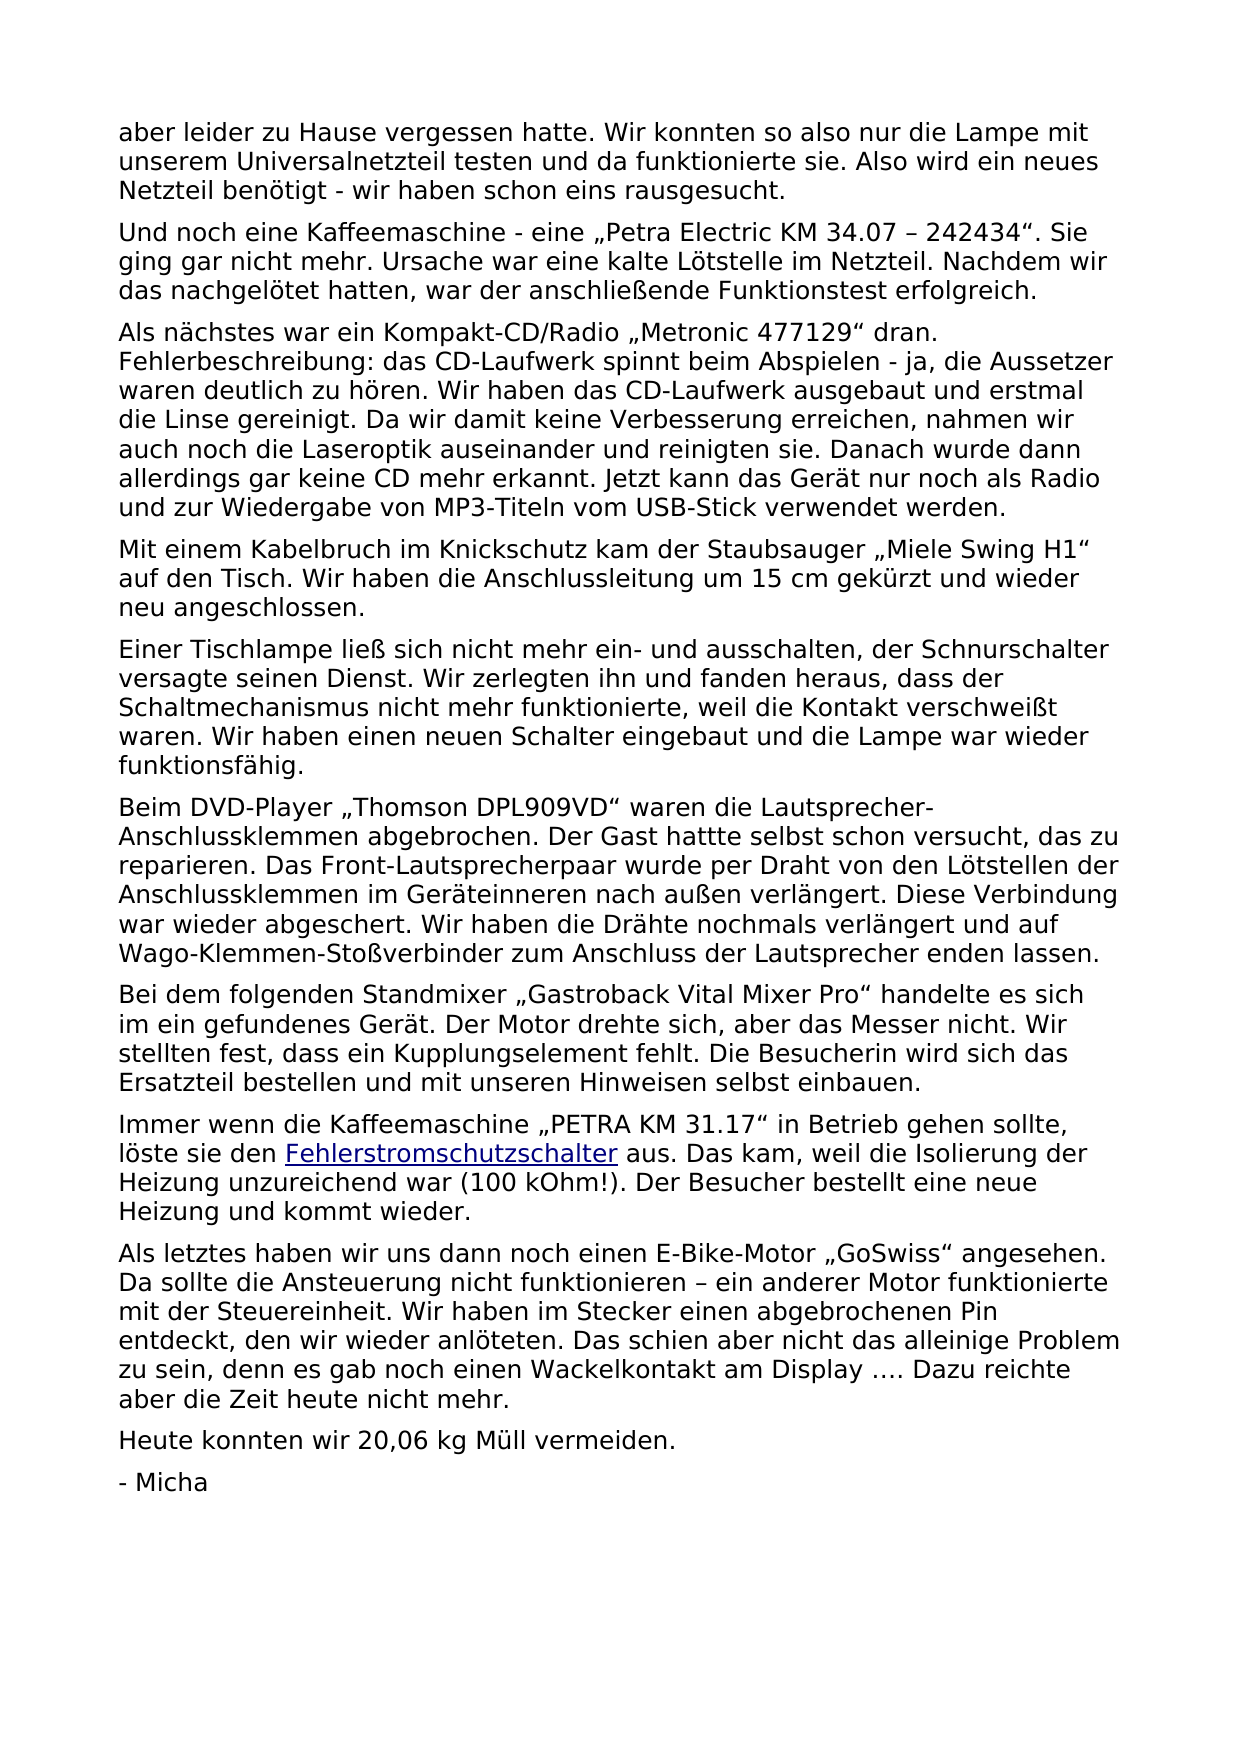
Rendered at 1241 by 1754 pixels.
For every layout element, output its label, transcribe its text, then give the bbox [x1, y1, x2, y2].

text Als letztes haben wir uns dann noch einen E-Bike-Motor „GoSwiss“ angesehen. Da sollte die Ansteuerung nicht funktionieren – ein anderer Motor funktionierte mit der Steuereinheit. Wir haben im Stecker einen abgebrochenen Pin entdeckt, den wir wieder anlöteten. Das schien aber nicht das alleinige Problem zu sein, denn es gab noch einen Wackelkontakt am Display …. Dazu reichte aber die Zeit heute nicht mehr. [118, 1239, 1122, 1414]
text Mit einem Kabelbruch im Knickschutz kam der Staubsauger „Miele Swing H1“ auf den Tisch. Wir haben die Anschlussleitung um 15 cm gekürzt und wieder neu angeschlossen. [118, 535, 1122, 622]
text Immer wenn die Kaffeemaschine „PETRA KM 31.17“ in Betrieb gehen sollte, löste sie den Fehlerstromschutzschalter aus. Das kam, weil die Isolierung der Heizung unzureichend war (100 kOhm!). Der Besucher bestellt eine neue Heizung und kommt wieder. [118, 1110, 1122, 1226]
text - Micha [118, 1468, 1122, 1497]
text Bei dem folgenden Standmixer „Gastroback Vital Mixer Pro“ handelte es sich im ein gefundenes Gerät. Der Motor drehte sich, aber das Messer nicht. Wir stellten fest, dass ein Kupplungselement fehlt. Die Besucherin wird sich das Ersatzteil bestellen und mit unseren Hinweisen selbst einbauen. [118, 981, 1122, 1097]
text Beim DVD-Player „Thomson DPL909VD“ waren die Lautsprecher-Anschlussklemmen abgebrochen. Der Gast hattte selbst schon versucht, das zu reparieren. Das Front-Lautsprecherpaar wurde per Draht von den Lötstellen der Anschlussklemmen im Geräteinneren nach außen verlängert. Diese Verbindung war wieder abgeschert. Wir haben die Drähte nochmals verlängert und auf Wago-Klemmen-Stoßverbinder zum Anschluss der Lautsprecher enden lassen. [118, 793, 1122, 968]
text Als nächstes war ein Kompakt-CD/Radio „Metronic 477129“ dran. Fehlerbeschreibung: das CD-Laufwerk spinnt beim Abspielen - ja, die Aussetzer waren deutlich zu hören. Wir haben das CD-Laufwerk ausgebaut und erstmal die Linse gereinigt. Da wir damit keine Verbesserung erreichen, nahmen wir auch noch die Laseroptik auseinander und reinigten sie. Danach wurde dann allerdings gar keine CD mehr erkannt. Jetzt kann das Gerät nur noch als Radio und zur Wiedergabe von MP3-Titeln vom USB-Stick verwendet werden. [118, 318, 1122, 522]
text Heute konnten wir 20,06 kg Müll vermeiden. [118, 1426, 1122, 1456]
text aber leider zu Hause vergessen hatte. Wir konnten so also nur die Lampe mit unserem Universalnetzteil testen und da funktionierte sie. Also wird ein neues Netzteil benötigt - wir haben schon eins rausgesucht. [118, 118, 1122, 206]
text Einer Tischlampe ließ sich nicht mehr ein- und ausschalten, der Schnurschalter versagte seinen Dienst. Wir zerlegten ihn und fanden heraus, dass der Schaltmechanismus nicht mehr funktionierte, weil die Kontakt verschweißt waren. Wir haben einen neuen Schalter eingebaut und die Lampe war wieder funktionsfähig. [118, 635, 1122, 781]
text Und noch eine Kaffeemaschine - eine „Petra Electric KM 34.07 – 242434“. Sie ging gar nicht mehr. Ursache war eine kalte Lötstelle im Netzteil. Nachdem wir das nachgelötet hatten, war der anschließende Funktionstest erfolgreich. [118, 218, 1122, 306]
